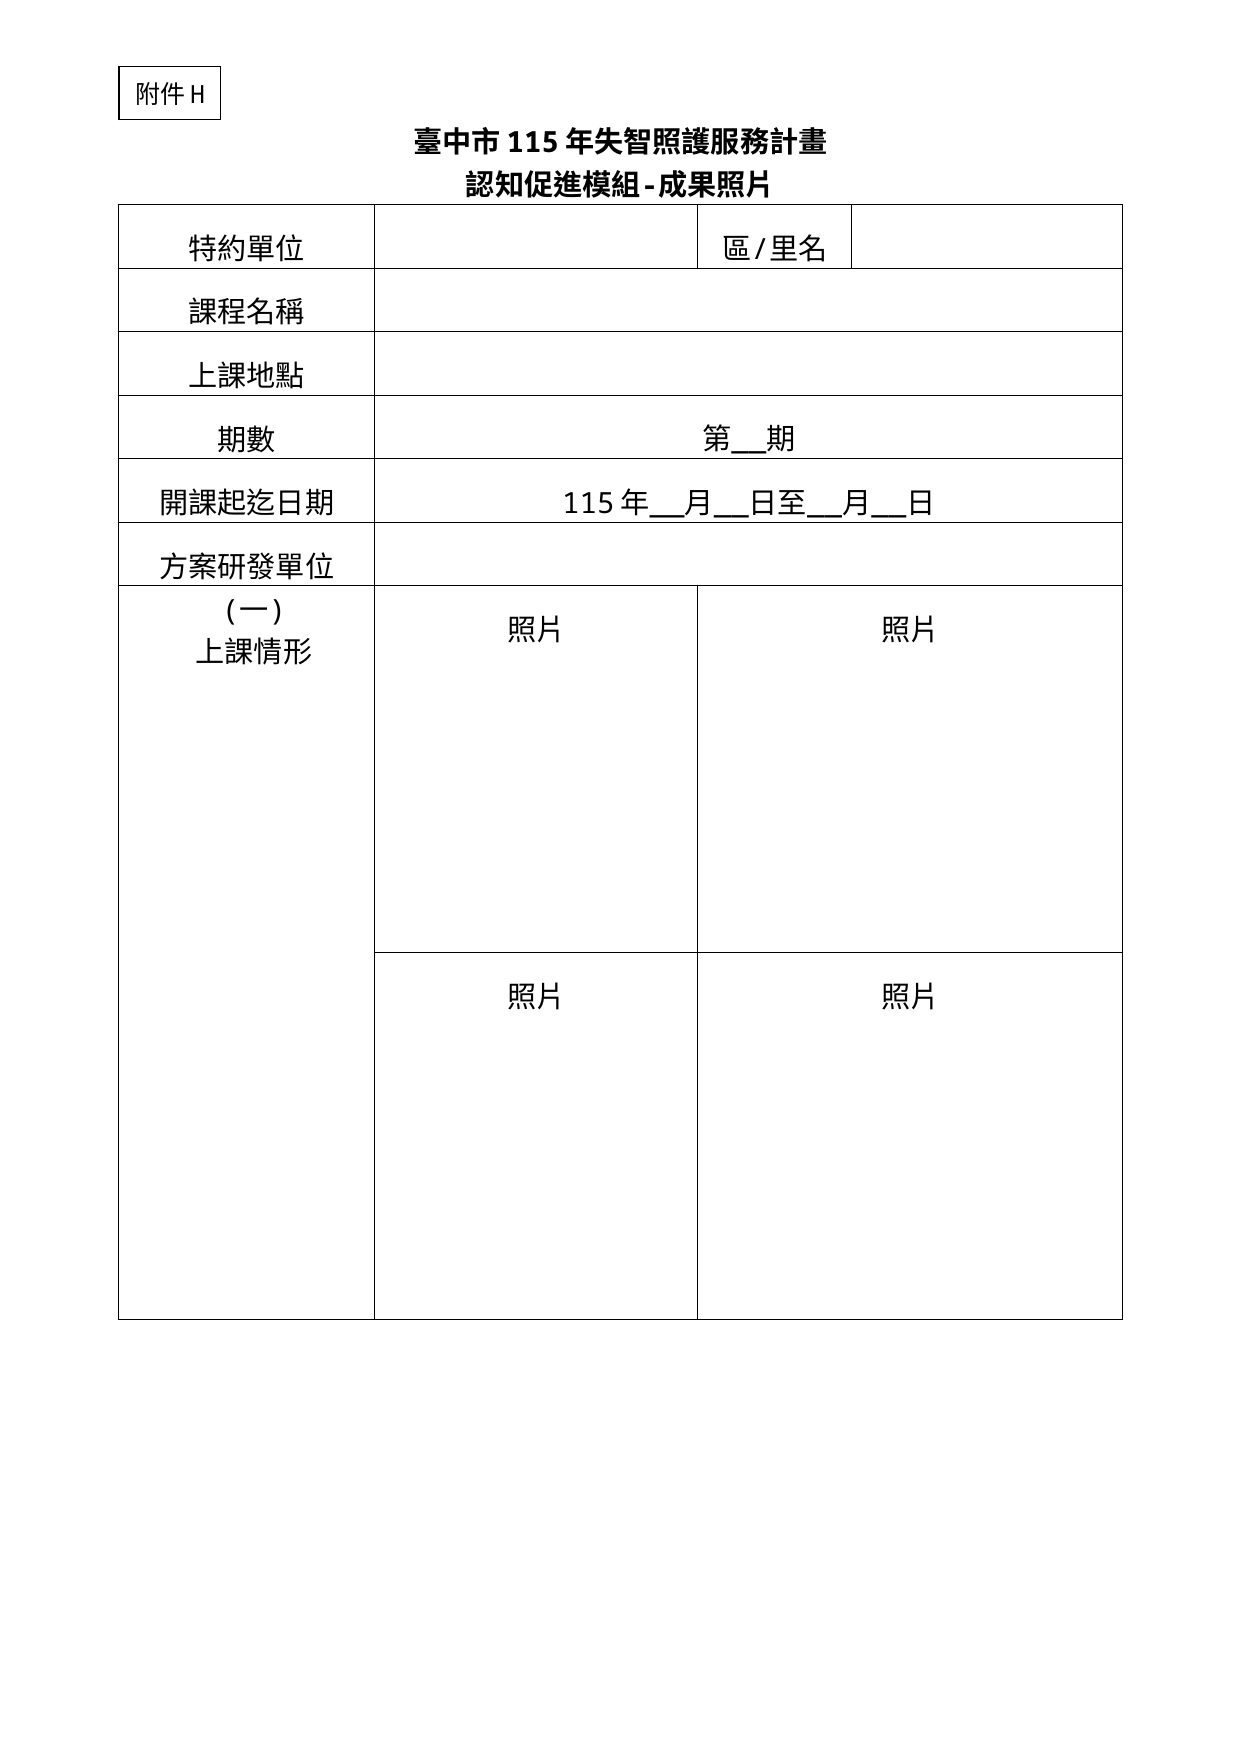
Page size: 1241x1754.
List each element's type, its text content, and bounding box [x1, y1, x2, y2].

table_cell 照片 [698, 953, 1122, 1319]
table_header [852, 205, 1122, 267]
table_cell 照片 [698, 586, 1122, 952]
text 臺中市115年失智照護服務計畫 [118, 119, 1122, 161]
text [120, 67, 220, 119]
table_header 特約單位 [119, 205, 374, 267]
table_cell 照片 [375, 953, 697, 1319]
table_cell 115年__月__日至__月__日 [375, 459, 1122, 522]
text 附件H [135, 75, 205, 111]
table_cell 第__期 [375, 396, 1122, 458]
table_header [375, 205, 697, 267]
text 認知促進模組-成果照片 [118, 161, 1122, 204]
table_cell 照片 [375, 586, 697, 952]
table_cell 課程名稱 [119, 269, 374, 331]
table_cell 上課地點 [119, 332, 374, 394]
table_cell [375, 269, 1122, 331]
table_cell (一) 上課情形 [119, 586, 374, 1319]
table_cell 期數 [119, 396, 374, 458]
table_cell [375, 523, 1122, 585]
table_header 區/里名 [698, 205, 851, 267]
table_cell 開課起迄日期 [119, 459, 374, 522]
table_cell 方案研發單位 [119, 523, 374, 585]
table_cell [375, 332, 1122, 394]
